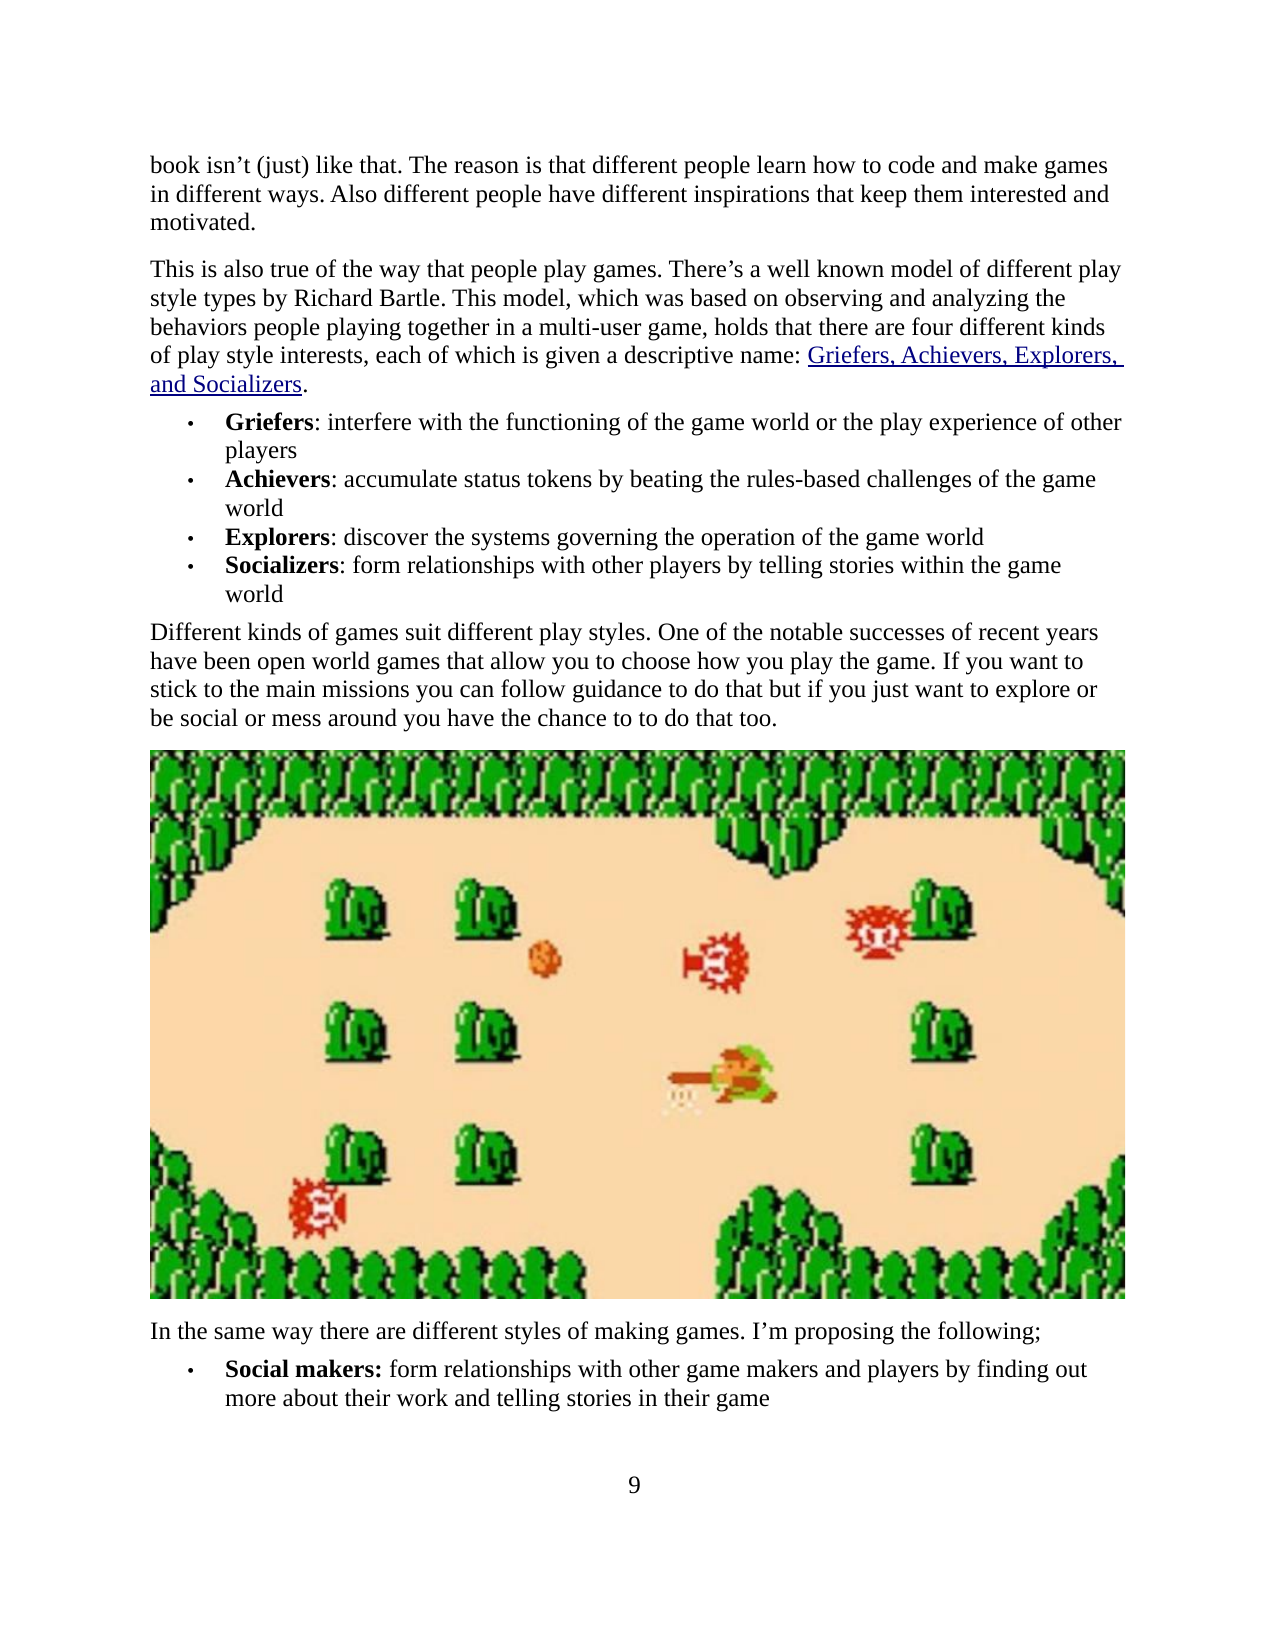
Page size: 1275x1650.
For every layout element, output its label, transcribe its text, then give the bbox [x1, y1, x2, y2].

text In the same way there are different styles of making games. I’m proposing the following; [150, 1316, 1125, 1345]
list Griefers: interfere with the functioning of the game world or the play experience of other players [187, 407, 1125, 464]
list Achievers: accumulate status tokens by beating the rules-based challenges of the game world [187, 464, 1125, 522]
text This is also true of the way that people play games. There’s a well known model of different play style types by Richard Bartle. This model, which was based on observing and analyzing the behaviors people playing together in a multi-user game, holds that there are four different kinds of play style interests, each of which is given a descriptive name: Griefers, Achievers, Explorers, and Socializers. [150, 254, 1125, 398]
list Socializers: form relationships with other players by telling stories within the game world [187, 551, 1125, 608]
list Social makers: form relationships with other game makers and players by finding out more about their work and telling stories in their game [187, 1354, 1125, 1411]
picture [150, 750, 1125, 1299]
text Different kinds of games suit different play styles. One of the notable successes of recent years have been open world games that allow you to choose how you play the game. If you want to stick to the main missions you can follow guidance to do that but if you just want to explore or be social or mess around you have the chance to to do that too. [150, 617, 1125, 732]
text book isn’t (just) like that. The reason is that different people learn how to code and make games in different ways. Also different people have different inspirations that keep them interested and motivated. [150, 150, 1125, 236]
list Explorers: discover the systems governing the operation of the game world [187, 522, 1125, 551]
